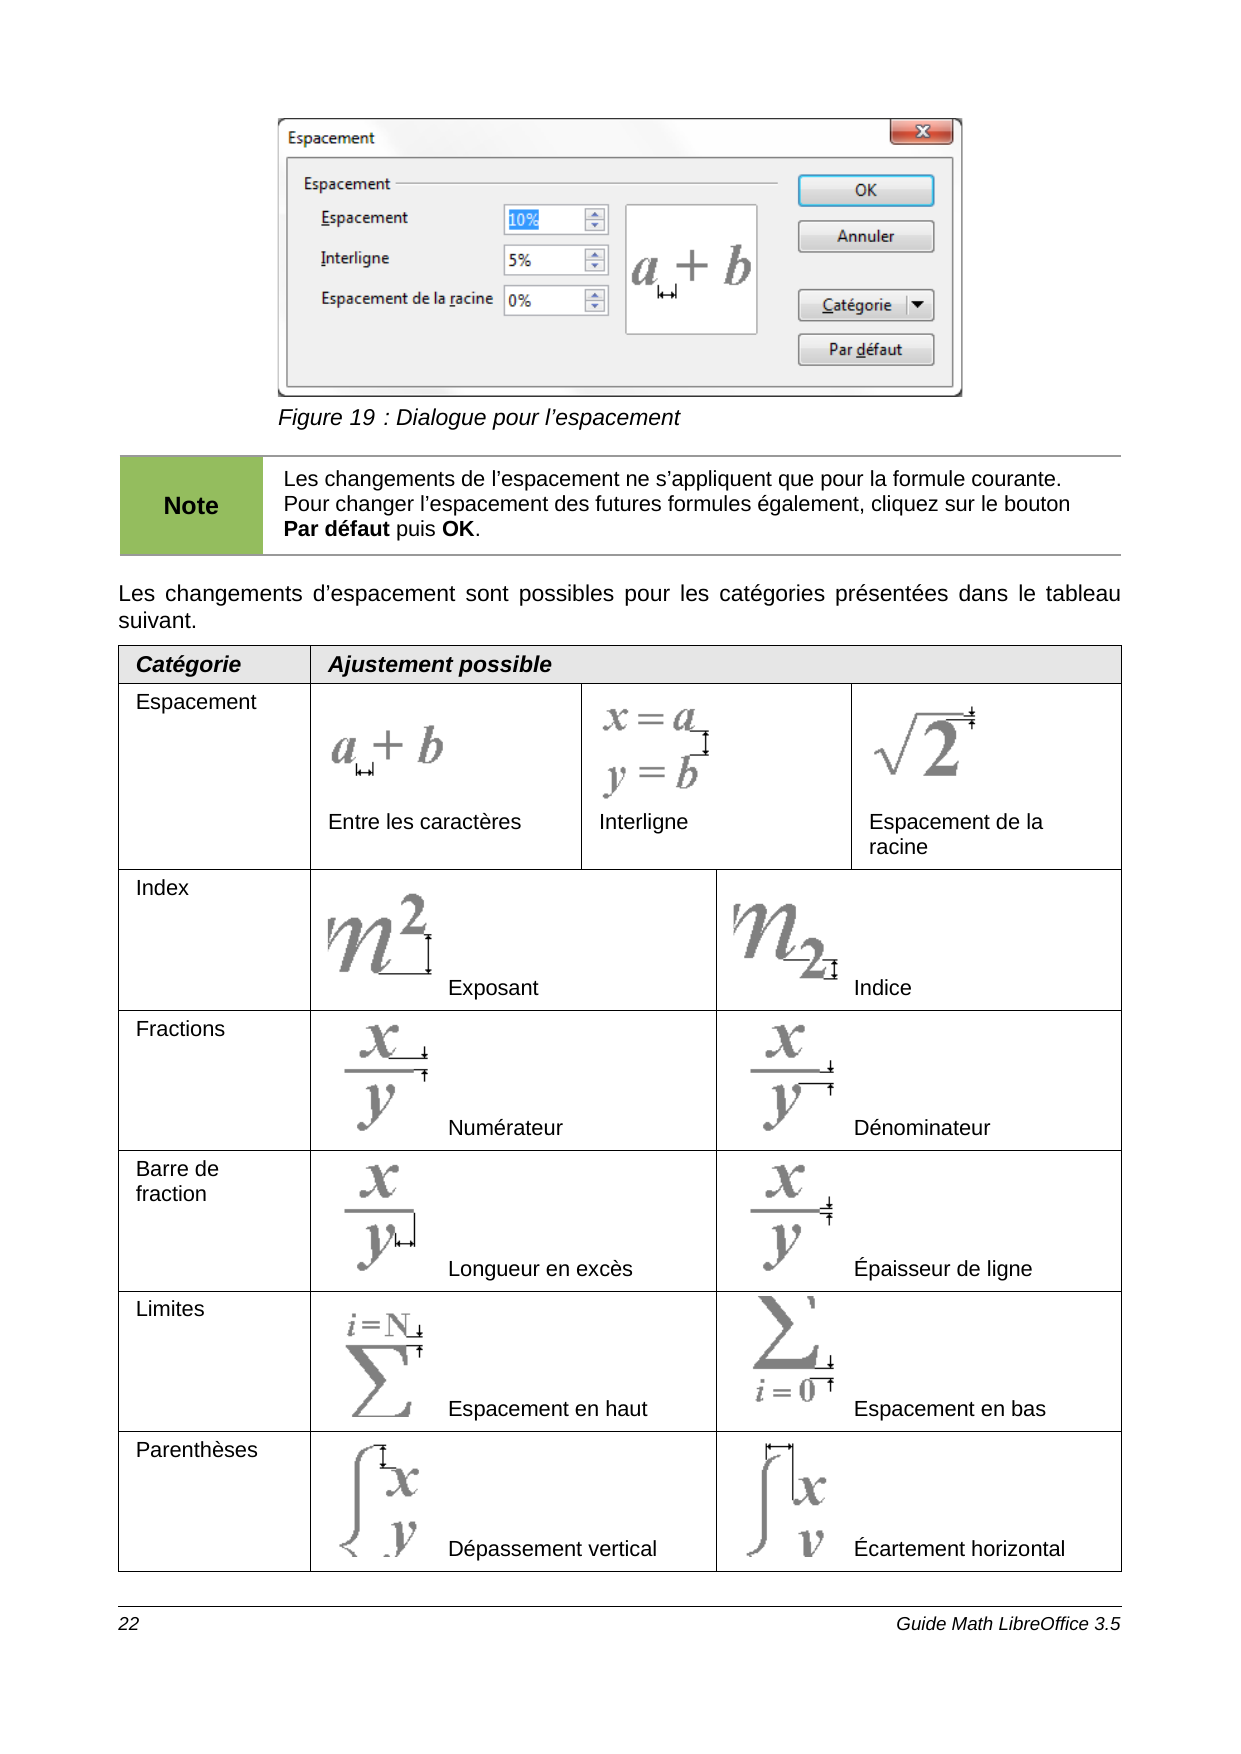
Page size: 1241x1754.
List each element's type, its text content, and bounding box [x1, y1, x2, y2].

table_header Catégorie [119, 646, 310, 683]
picture [733, 1156, 854, 1276]
picture [327, 1156, 448, 1276]
picture [327, 689, 448, 810]
picture [733, 1436, 854, 1557]
table_cell Dénominateur [717, 1011, 1121, 1150]
picture [733, 875, 854, 996]
table_cell Exposant [311, 870, 716, 1010]
table_cell Entre les caractères [311, 684, 581, 869]
text Figure 19 : Dialogue pour l’espacement [278, 403, 962, 430]
table_cell Numérateur [311, 1011, 716, 1150]
table_cell Index [119, 870, 310, 1010]
table_header Ajustement possible [311, 646, 1121, 683]
picture [327, 875, 448, 996]
table_cell Fractions [119, 1011, 310, 1150]
table_cell Longueur en excès [311, 1151, 716, 1291]
table_cell Parenthèses [119, 1432, 310, 1571]
table_cell Espacement [119, 684, 310, 869]
table_header Note [120, 457, 263, 554]
table_cell Espacement en bas [717, 1292, 1121, 1431]
picture [598, 689, 719, 810]
picture [327, 1015, 448, 1136]
picture [733, 1015, 854, 1136]
picture [327, 1296, 448, 1417]
table_cell Dépassement vertical [311, 1432, 716, 1571]
table_cell Épaisseur de ligne [717, 1151, 1121, 1291]
table_cell Interligne [582, 684, 851, 869]
picture [733, 1296, 854, 1417]
table_cell Barre de fraction [119, 1151, 310, 1291]
picture [277, 118, 963, 397]
table_cell Limites [119, 1292, 310, 1431]
text Les changements d’espacement sont possibles pour les catégories présentées dans le tableau suivant. [118, 580, 1122, 633]
table_cell Écartement horizontal [717, 1432, 1121, 1571]
picture [327, 1436, 448, 1557]
table_header Les changements de l’espacement ne s’appliquent que pour la formule courante. Pour changer l’espacement des futures formules également, cliquez sur le bouton Par défaut puis OK. [263, 457, 1121, 554]
picture [868, 689, 989, 810]
table_cell Espacement en haut [311, 1292, 716, 1431]
table_cell Espacement de la racine [852, 684, 1121, 869]
table_cell Indice [717, 870, 1121, 1010]
